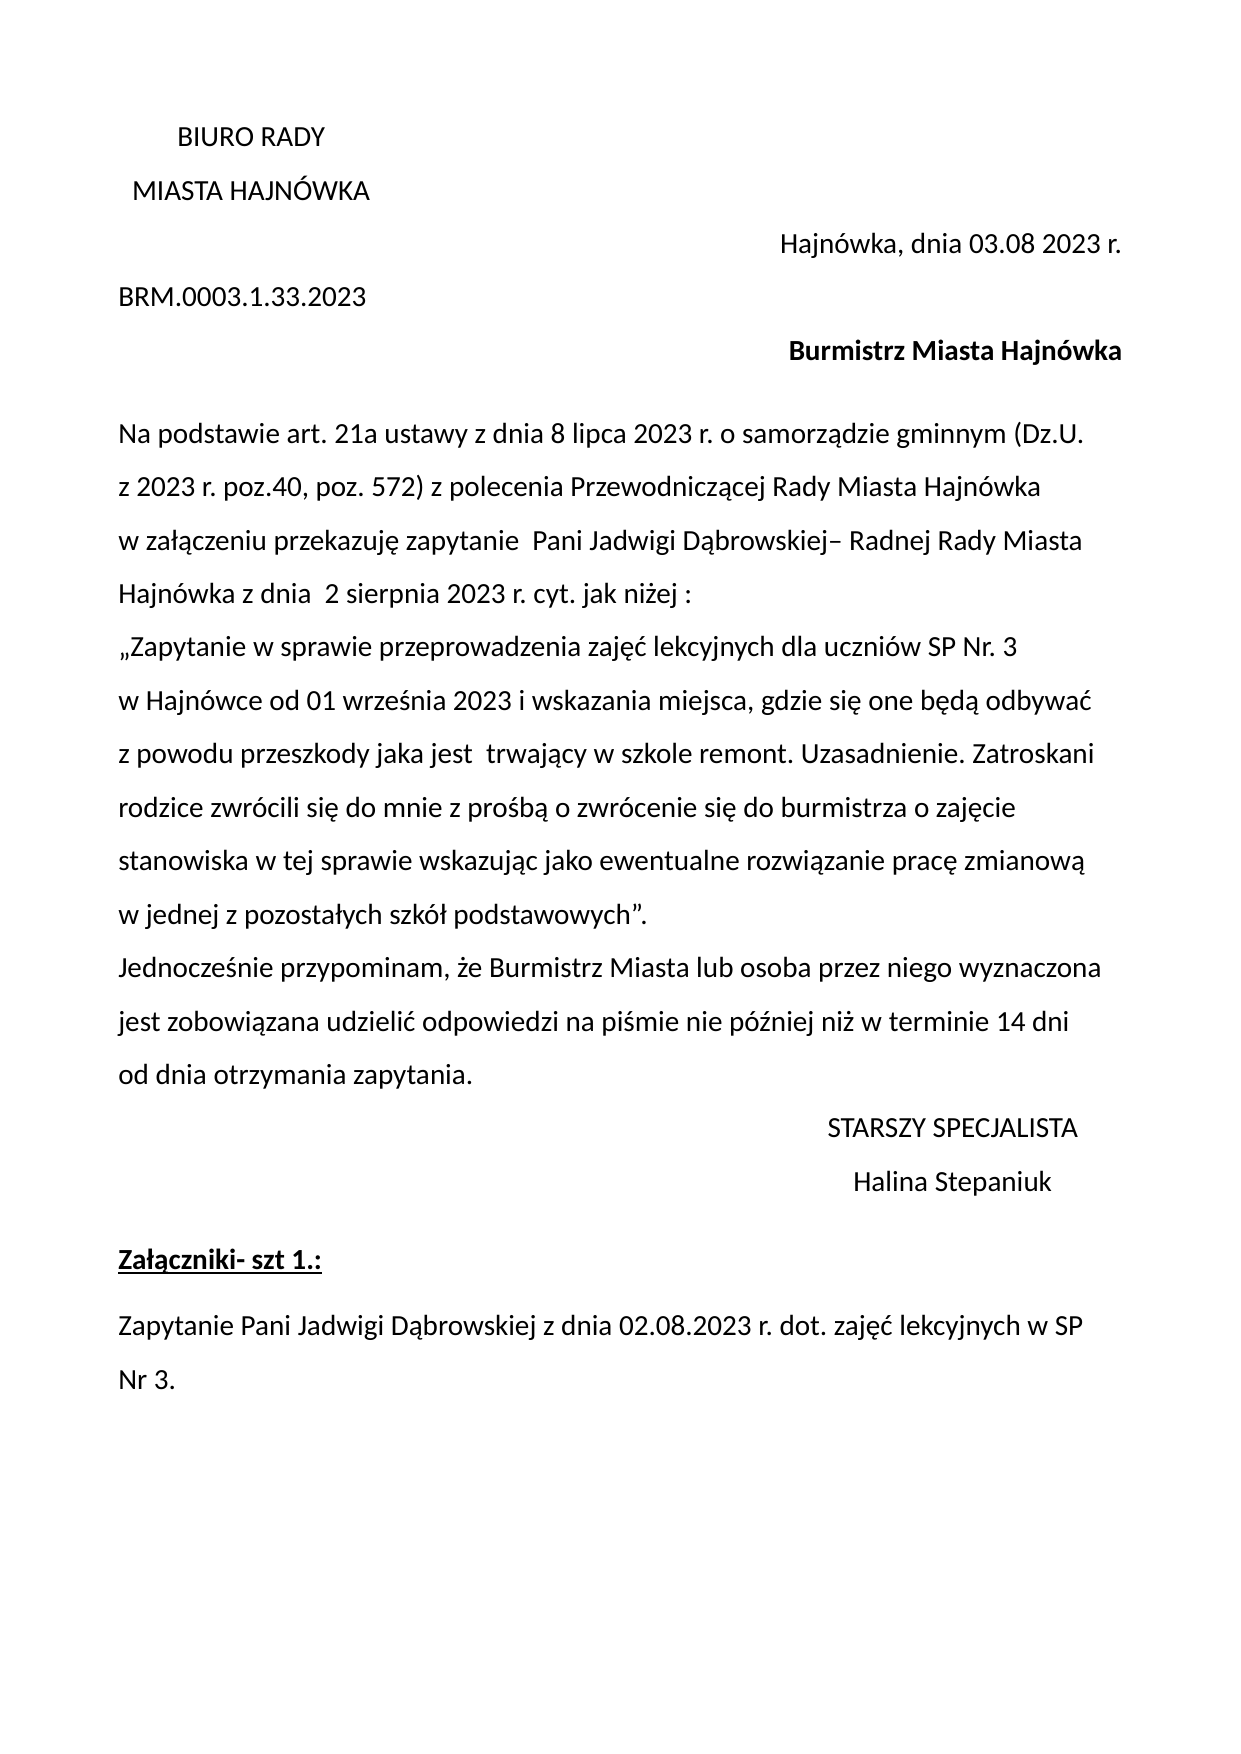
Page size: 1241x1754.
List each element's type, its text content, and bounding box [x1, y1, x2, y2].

subtitle Załączniki- szt 1.: [118, 1241, 1122, 1277]
text BIURO RADY [0, 118, 1122, 154]
text Hajnówka, dnia 03.08 2023 r. [118, 225, 1122, 261]
text MIASTA HAJNÓWKA [0, 172, 1122, 207]
text Jednocześnie przypominam, że Burmistrz Miasta lub osoba przez niego wyznaczona jest zobowiązana udzielić odpowiedzi na piśmie nie później niż w terminie 14 dni od dnia otrzymania zapytania. [118, 949, 1122, 1092]
text BRM.0003.1.33.2023 [118, 278, 1122, 314]
text STARSZY SPECJALISTA [783, 1109, 1122, 1145]
text Na podstawie art. 21a ustawy z dnia 8 lipca 2023 r. o samorządzie gminnym (Dz.U. z 2023 r. poz.40, poz. 572) z polecenia Przewodniczącej Rady Miasta Hajnówka w załączeniu przekazuję zapytanie Pani Jadwigi Dąbrowskiej– Radnej Rady Miasta Hajnówka z dnia 2 sierpnia 2023 r. cyt. jak niżej : [118, 415, 1122, 611]
text Zapytanie Pani Jadwigi Dąbrowskiej z dnia 02.08.2023 r. dot. zajęć lekcyjnych w SP Nr 3. [118, 1307, 1122, 1396]
text „Zapytanie w sprawie przeprowadzenia zajęć lekcyjnych dla uczniów SP Nr. 3 w Hajnówce od 01 września 2023 i wskazania miejsca, gdzie się one będą odbywać z powodu przeszkody jaka jest trwający w szkole remont. Uzasadnienie. Zatroskani rodzice zwrócili się do mnie z prośbą o zwrócenie się do burmistrza o zajęcie stanowiska w tej sprawie wskazując jako ewentualne rozwiązanie pracę zmianową w jednej z pozostałych szkół podstawowych”. [118, 628, 1122, 931]
text Burmistrz Miasta Hajnówka [118, 332, 1122, 367]
text Halina Stepaniuk [783, 1163, 1122, 1198]
